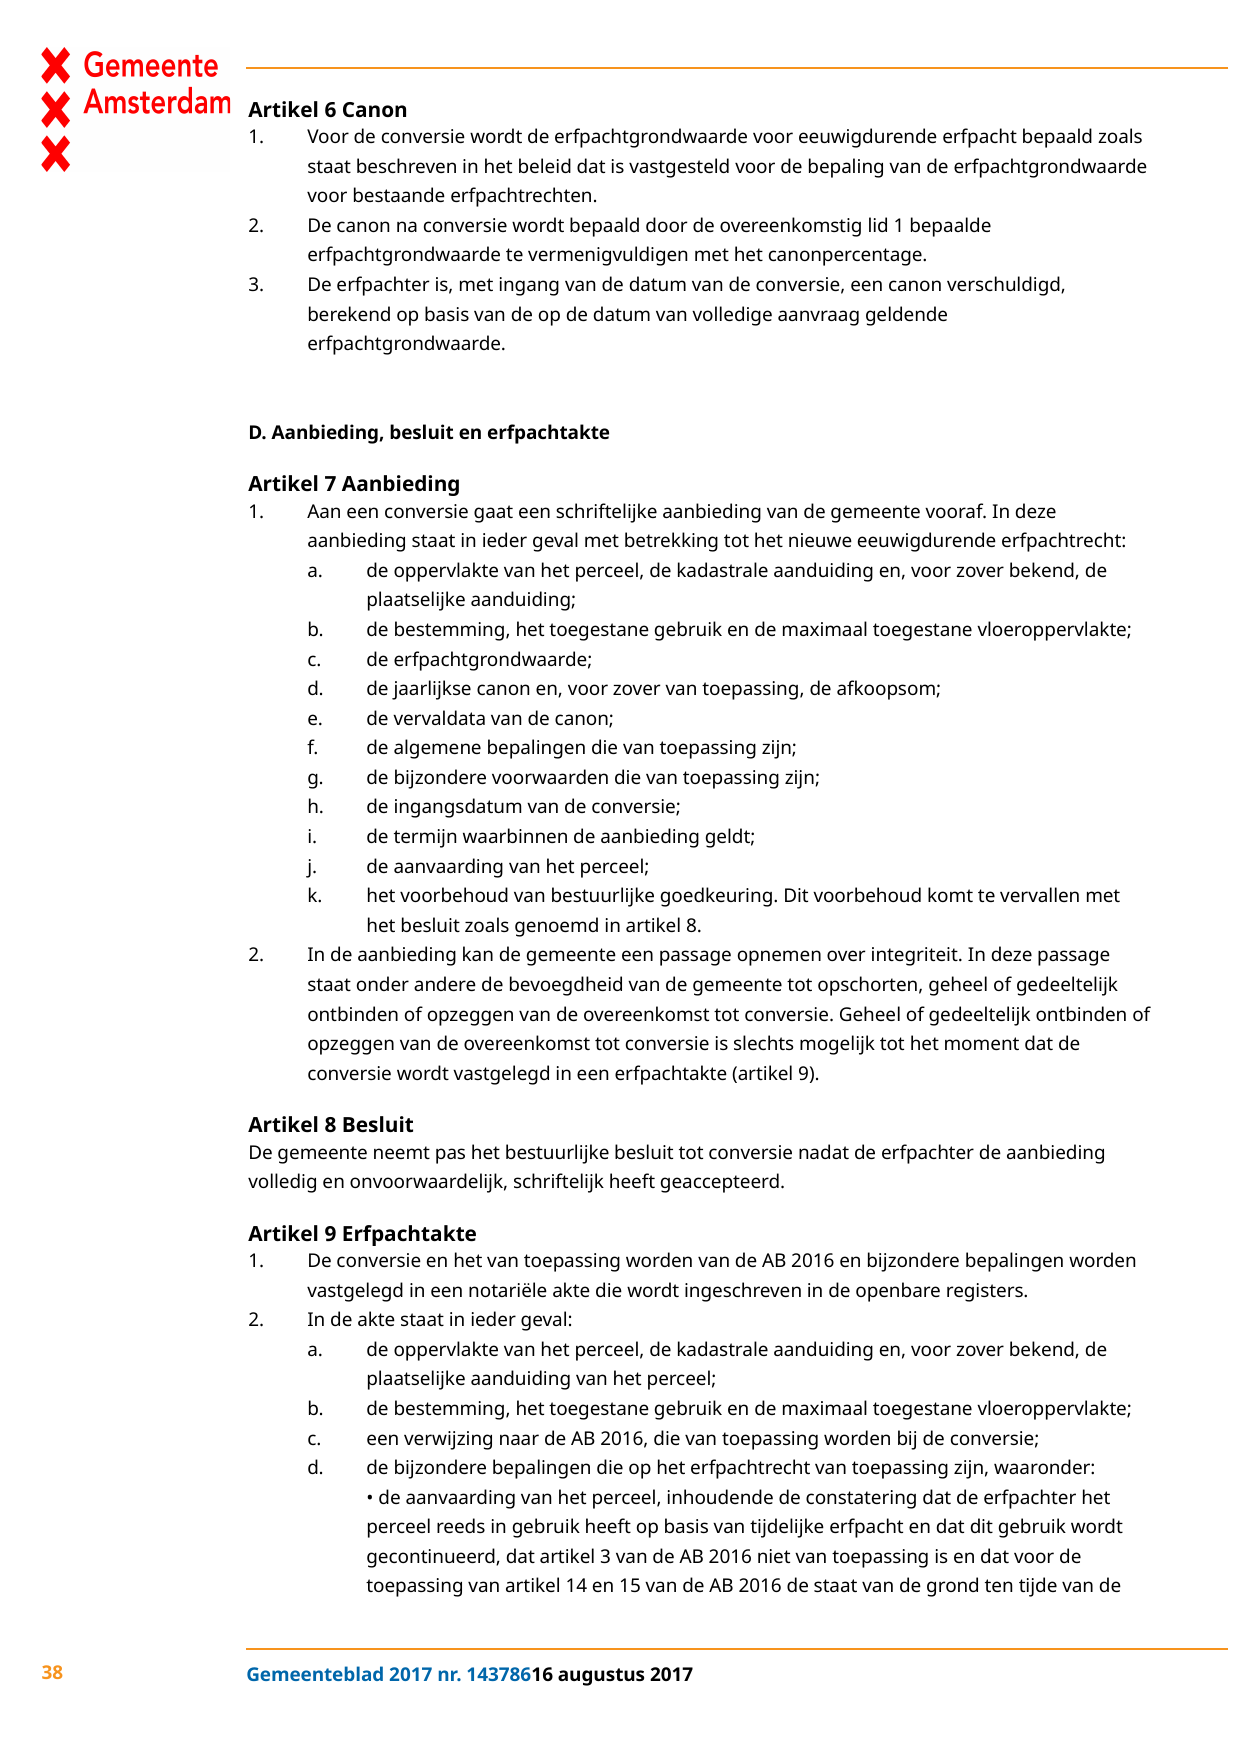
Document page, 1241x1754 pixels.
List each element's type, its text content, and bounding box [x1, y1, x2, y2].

picture [41, 47, 231, 172]
list de bijzondere voorwaarden die van toepassing zijn; [307, 764, 1152, 790]
text De gemeente neemt pas het bestuurlijke besluit tot conversie nadat de erfpachter de aanbieding volledig en onvoorwaardelijk, schriftelijk heeft geaccepteerd. [248, 1139, 1152, 1194]
list de ingangsdatum van de conversie; [307, 794, 1152, 819]
list de oppervlakte van het perceel, de kadastrale aanduiding en, voor zover bekend, de plaatselijke aanduiding; [307, 557, 1152, 612]
list de termijn waarbinnen de aanbieding geldt; [307, 823, 1152, 849]
list een verwijzing naar de AB 2016, die van toepassing worden bij de conversie; [307, 1425, 1152, 1451]
list de bijzondere bepalingen die op het erfpachtrecht van toepassing zijn, waaronder: [307, 1454, 1152, 1480]
list In de akte staat in ieder geval: [248, 1306, 1152, 1332]
list de aanvaarding van het perceel; [307, 853, 1152, 879]
list de erfpachtgrondwaarde; [307, 646, 1152, 672]
list • de aanvaarding van het perceel, inhoudende de constatering dat de erfpachter het perceel reeds in gebruik heeft op basis van tijdelijke erfpacht en dat dit gebruik wordt gecontinueerd, dat artikel 3 van de AB 2016 niet van toepassing is en dat voor de toepassing van artikel 14 en 15 van de AB 2016 de staat van de grond ten tijde van de [307, 1484, 1152, 1598]
text D. Aanbieding, besluit en erfpachtakte [248, 419, 1152, 445]
list De erfpachter is, met ingang van de datum van de conversie, een canon verschuldigd, berekend op basis van de op de datum van volledige aanvraag geldende erfpachtgrondwaarde. [248, 271, 1152, 356]
list De conversie en het van toepassing worden van de AB 2016 en bijzondere bepalingen worden vastgelegd in een notariële akte die wordt ingeschreven in de openbare registers. [248, 1247, 1152, 1303]
list Aan een conversie gaat een schriftelijke aanbieding van de gemeente vooraf. In deze aanbieding staat in ieder geval met betrekking tot het nieuwe eeuwigdurende erfpachtrecht: [248, 498, 1152, 553]
list het voorbehoud van bestuurlijke goedkeuring. Dit voorbehoud komt te vervallen met het besluit zoals genoemd in artikel 8. [307, 882, 1152, 938]
text Artikel 9 Erfpachtakte [248, 1219, 1152, 1247]
text Artikel 8 Besluit [248, 1110, 1152, 1139]
text Artikel 6 Canon [248, 95, 1152, 123]
list de bestemming, het toegestane gebruik en de maximaal toegestane vloeroppervlakte; [307, 1395, 1152, 1421]
list de algemene bepalingen die van toepassing zijn; [307, 734, 1152, 760]
list de oppervlakte van het perceel, de kadastrale aanduiding en, voor zover bekend, de plaatselijke aanduiding van het perceel; [307, 1336, 1152, 1391]
list de jaarlijkse canon en, voor zover van toepassing, de afkoopsom; [307, 675, 1152, 701]
list In de aanbieding kan de gemeente een passage opnemen over integriteit. In deze passage staat onder andere de bevoegdheid van de gemeente tot opschorten, geheel of gedeeltelijk ontbinden of opzeggen van de overeenkomst tot conversie. Geheel of gedeeltelijk ontbinden of opzeggen van de overeenkomst tot conversie is slechts mogelijk tot het moment dat de conversie wordt vastgelegd in een erfpachtakte (artikel 9). [248, 942, 1152, 1086]
list De canon na conversie wordt bepaald door de overeenkomstig lid 1 bepaalde erfpachtgrondwaarde te vermenigvuldigen met het canonpercentage. [248, 212, 1152, 267]
list de bestemming, het toegestane gebruik en de maximaal toegestane vloeroppervlakte; [307, 616, 1152, 642]
list de vervaldata van de canon; [307, 705, 1152, 731]
list Voor de conversie wordt de erfpachtgrondwaarde voor eeuwigdurende erfpacht bepaald zoals staat beschreven in het beleid dat is vastgesteld voor de bepaling van de erfpachtgrondwaarde voor bestaande erfpachtrechten. [248, 123, 1152, 208]
text Artikel 7 Aanbieding [248, 469, 1152, 498]
